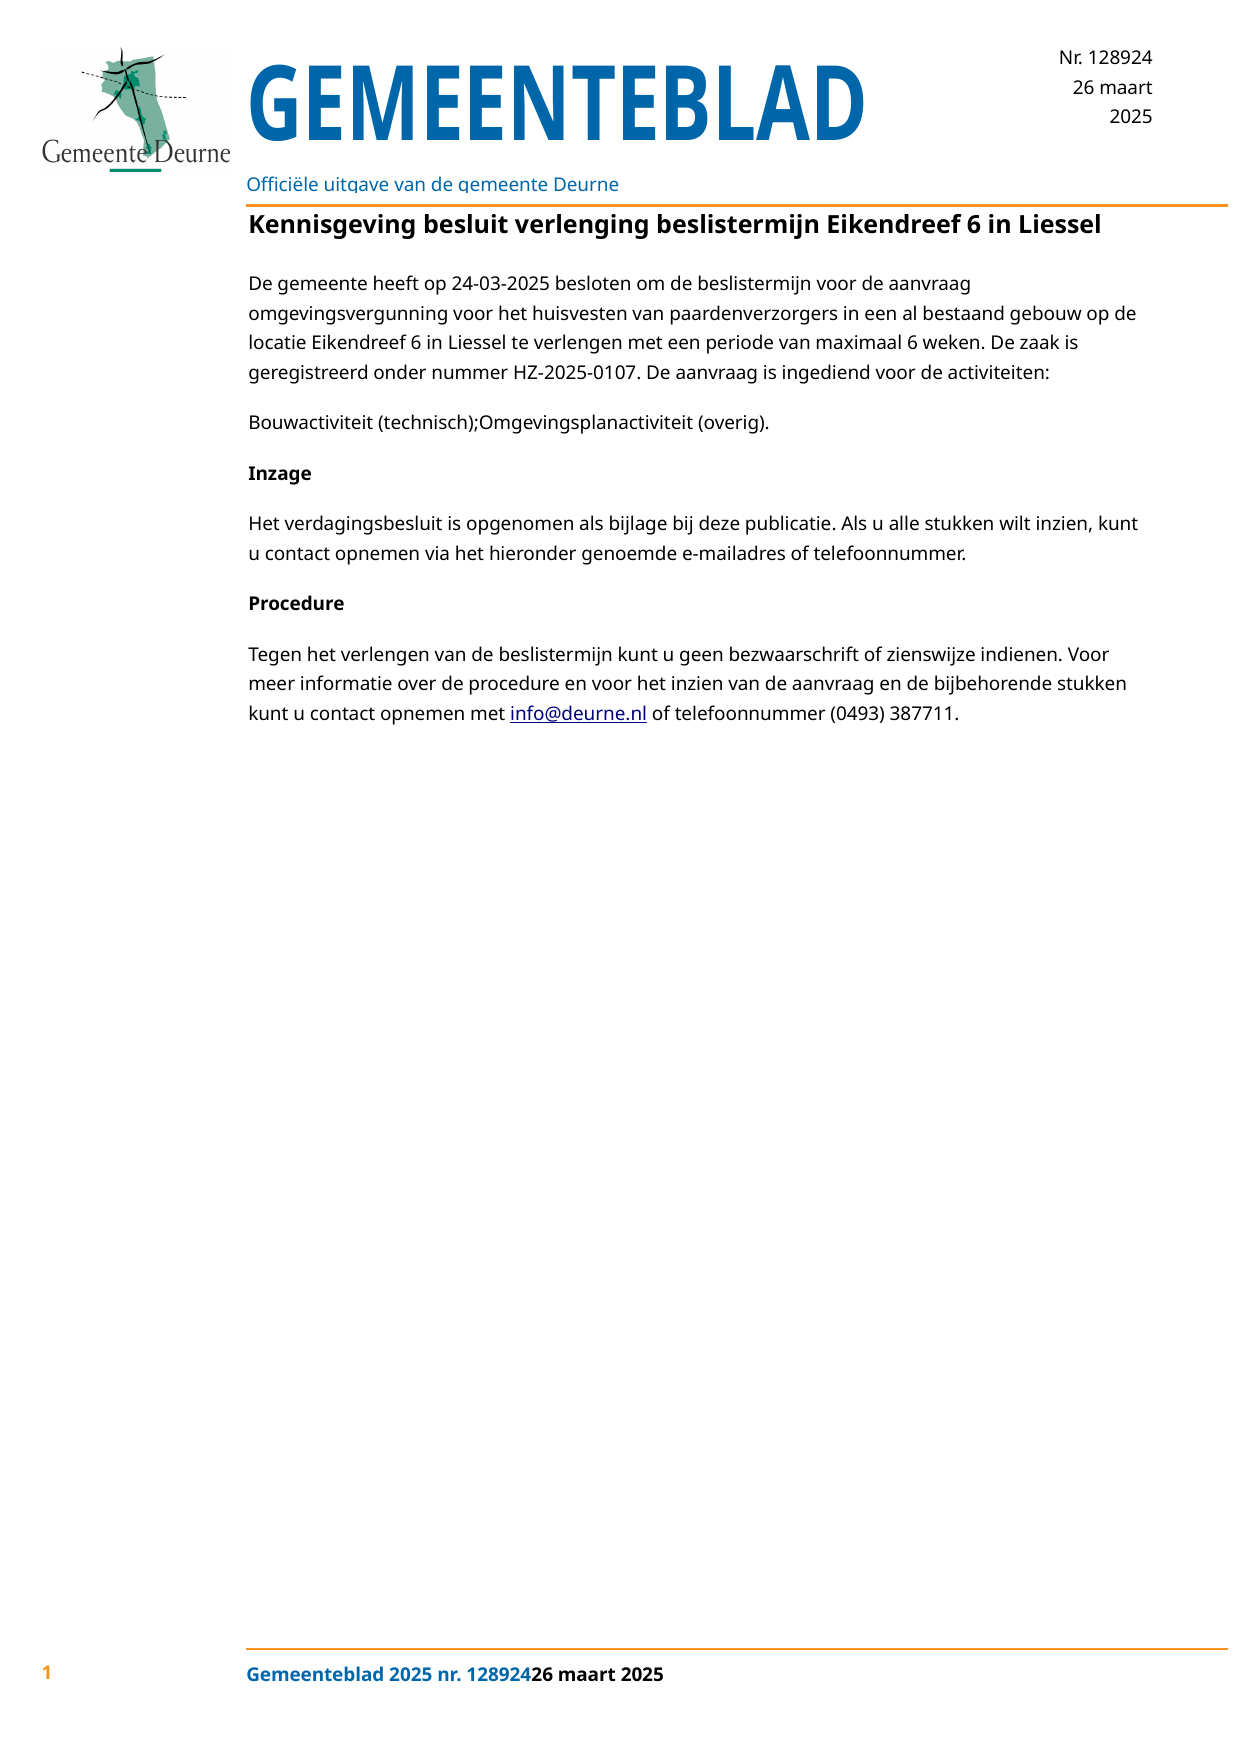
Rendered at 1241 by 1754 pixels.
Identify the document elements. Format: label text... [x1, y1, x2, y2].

text Tegen het verlengen van de beslistermijn kunt u geen bezwaarschrift of zienswijze indienen. Voor meer informatie over de procedure en voor het inzien van de aanvraag en de bijbehorende stukken kunt u contact opnemen met info@deurne.nl of telefoonnummer (0493) 387711. [248, 641, 1152, 726]
text Inzage [248, 460, 1152, 486]
text Kennisgeving besluit verlenging beslistermijn Eikendreef 6 in Liessel [248, 207, 1152, 241]
text Het verdagingsbesluit is opgenomen als bijlage bij deze publicatie. Als u alle stukken wilt inzien, kunt u contact opnemen via het hieronder genoemde e-mailadres of telefoonnummer. [248, 510, 1152, 566]
text De gemeente heeft op 24-03-2025 besloten om de beslistermijn voor de aanvraag omgevingsvergunning voor het huisvesten van paardenverzorgers in een al bestaand gebouw op de locatie Eikendreef 6 in Liessel te verlengen met een periode van maximaal 6 weken. De zaak is geregistreerd onder nummer HZ-2025-0107. De aanvraag is ingediend voor de activiteiten: [248, 270, 1152, 385]
text Procedure [248, 590, 1152, 616]
picture [41, 47, 231, 172]
text Bouwactiviteit (technisch);Omgevingsplanactiviteit (overig). [248, 409, 1152, 435]
